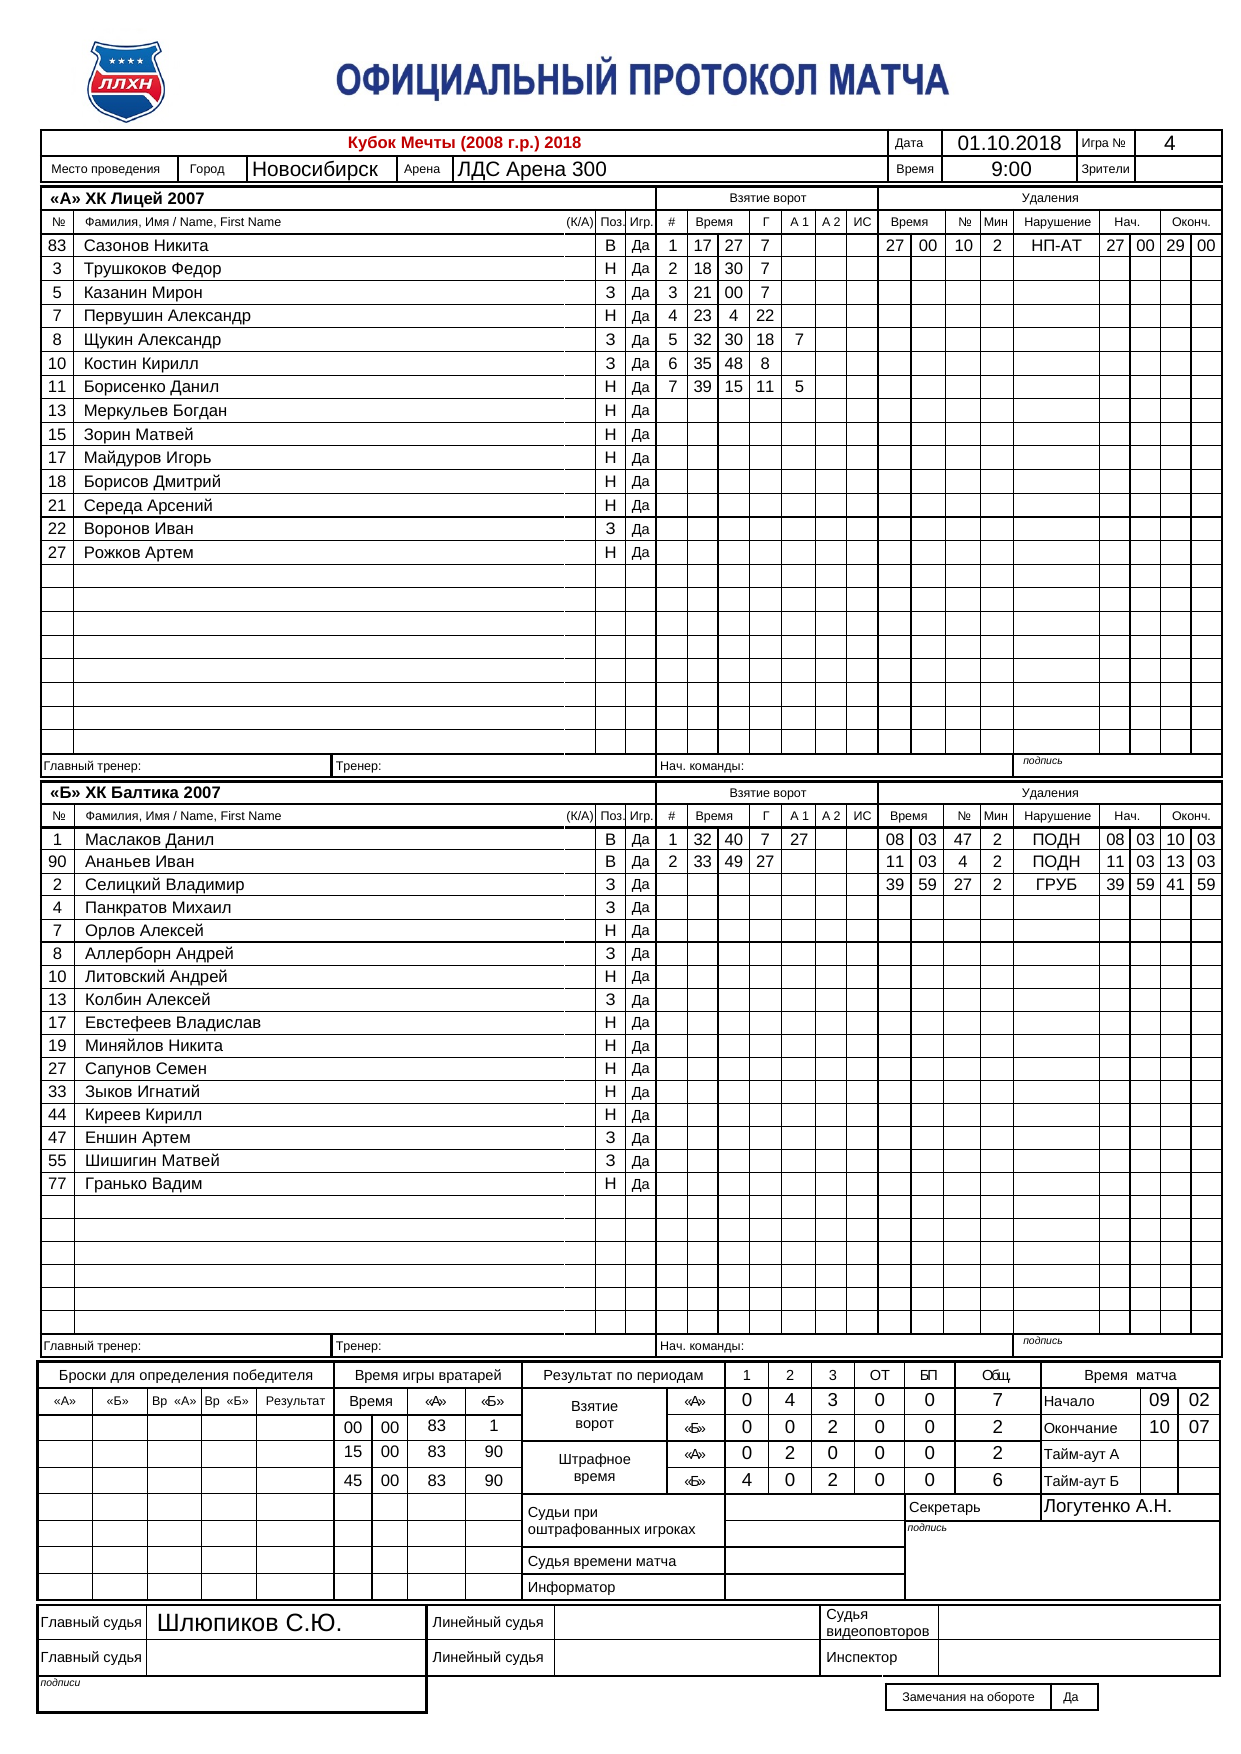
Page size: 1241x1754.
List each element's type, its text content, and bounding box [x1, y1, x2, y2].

table_cell [750, 1242, 781, 1264]
table_cell [688, 683, 717, 706]
table_cell [981, 943, 1013, 964]
table_cell [816, 1311, 846, 1333]
table_cell 00 [373, 1416, 407, 1440]
table_cell [912, 305, 945, 327]
table_header «Б» ХК Балтика 2007 [42, 783, 655, 803]
table_cell [782, 446, 815, 469]
table_cell № [944, 805, 980, 826]
table_cell [782, 1288, 815, 1310]
table_cell [879, 1150, 910, 1172]
table_cell [688, 1288, 717, 1310]
table_cell [981, 376, 1013, 398]
table_cell [879, 943, 910, 964]
table_cell [373, 1494, 407, 1520]
table_cell 00 [912, 235, 945, 256]
table_cell [847, 518, 877, 540]
table_cell А 2 [816, 211, 846, 233]
table_cell [847, 636, 877, 658]
table_cell № [946, 211, 980, 233]
table_cell А 1 [782, 211, 815, 233]
table_cell [565, 1035, 595, 1057]
table_cell 0 [812, 1442, 854, 1467]
table_cell Г [750, 805, 781, 826]
table_cell 83 [408, 1468, 465, 1493]
table_cell [883, 1677, 1220, 1681]
table_cell [879, 730, 910, 753]
table_cell [912, 966, 943, 987]
table_cell [719, 1081, 749, 1103]
table_cell [626, 1288, 655, 1310]
table_cell [847, 376, 877, 398]
table_cell 4 [769, 1389, 811, 1413]
table_cell [782, 1012, 815, 1033]
table_cell подпись [1014, 755, 1221, 776]
table_cell № [42, 211, 73, 233]
table_cell З [596, 518, 625, 540]
table_cell [626, 1265, 655, 1287]
table_cell [816, 1012, 846, 1033]
table_cell 15 [719, 376, 749, 398]
table_cell подписи [39, 1677, 425, 1711]
table_cell [912, 588, 945, 611]
table_cell [981, 494, 1013, 516]
table_cell [596, 1311, 625, 1333]
table_cell [373, 1547, 407, 1573]
table_cell ИС [847, 805, 877, 826]
table_cell [1100, 446, 1129, 469]
table_cell Игр. [626, 211, 655, 233]
table_cell [428, 1677, 882, 1711]
table_cell [912, 943, 943, 964]
table_cell [565, 1058, 595, 1079]
table_cell [688, 1265, 717, 1287]
table_cell 30 [719, 257, 749, 280]
table_cell [1100, 1173, 1129, 1195]
table_cell [1014, 565, 1099, 587]
table_cell 10 [1161, 829, 1190, 849]
table_cell [750, 423, 781, 445]
table_cell 7 [782, 328, 815, 351]
table_cell [879, 1127, 910, 1149]
table_cell [1100, 636, 1129, 658]
table_cell [981, 470, 1013, 493]
table_cell [93, 1416, 147, 1440]
table_cell [657, 874, 687, 895]
table_cell [1161, 1242, 1190, 1264]
table_cell [719, 1035, 749, 1057]
table_cell [688, 1058, 717, 1079]
table_cell 03 [912, 850, 943, 872]
table_cell [657, 446, 687, 469]
table_cell Окончание [1042, 1415, 1140, 1440]
table_cell Костин Кирилл [74, 352, 564, 374]
table_cell [782, 1173, 815, 1195]
table_cell [1131, 423, 1160, 445]
table_cell [719, 966, 749, 987]
table_cell [565, 612, 595, 634]
table_cell [847, 494, 877, 516]
table_cell [912, 896, 943, 918]
table_cell [879, 518, 910, 540]
table_cell [981, 281, 1013, 303]
table_cell [1192, 1242, 1221, 1264]
table_cell [912, 920, 943, 941]
table_cell [879, 399, 910, 422]
table_cell [1100, 423, 1129, 445]
table_cell [1192, 659, 1221, 682]
table_cell [912, 1173, 943, 1195]
table_cell [1161, 659, 1190, 682]
table_cell [879, 423, 910, 445]
table_cell [565, 966, 595, 987]
table_cell № [42, 805, 74, 826]
table_cell [750, 1127, 781, 1149]
table_cell [879, 1012, 910, 1033]
table_cell 17 [42, 1012, 74, 1033]
table_cell [944, 1058, 980, 1079]
table_cell Н [596, 305, 625, 327]
table_cell [1161, 683, 1190, 706]
table_cell [726, 1495, 904, 1520]
table_cell [847, 588, 877, 611]
picture [5, 28, 1179, 129]
table_cell [981, 352, 1013, 374]
table_cell [782, 1058, 815, 1079]
table_cell [719, 1104, 749, 1126]
table_cell 0 [855, 1415, 904, 1440]
table_cell [1131, 730, 1160, 753]
table_cell [565, 1127, 595, 1149]
table_cell [565, 636, 595, 658]
table_cell Шишигин Матвей [75, 1150, 564, 1172]
table_cell [782, 850, 815, 872]
table_cell 27 [879, 235, 910, 256]
table_cell Вр «Б» [202, 1389, 256, 1413]
table_cell [912, 470, 945, 493]
table_cell [847, 612, 877, 634]
table_cell [847, 1265, 877, 1287]
table_cell [719, 1288, 749, 1310]
table_cell [42, 1311, 74, 1333]
table_cell [626, 636, 655, 658]
table_cell В [596, 235, 625, 256]
table_cell [750, 730, 781, 753]
table_cell [1192, 1265, 1221, 1287]
table_cell [1161, 1288, 1190, 1310]
table_cell 10 [946, 235, 980, 256]
table_cell Да [626, 541, 655, 564]
table_cell Да [626, 1035, 655, 1057]
table_cell [148, 1468, 201, 1493]
table_cell [719, 541, 749, 564]
table_cell [816, 494, 846, 516]
table_cell 0 [726, 1415, 768, 1440]
table_cell [946, 328, 980, 351]
table_cell [981, 612, 1013, 634]
table_cell [879, 1081, 910, 1103]
table_cell [1192, 281, 1221, 303]
table_cell [1014, 966, 1099, 987]
table_cell [1014, 423, 1099, 445]
table_cell [750, 470, 781, 493]
table_cell [688, 518, 717, 540]
table_cell 27 [42, 1058, 74, 1079]
table_cell З [596, 989, 625, 1011]
table_cell [1014, 541, 1099, 564]
table_cell [626, 1219, 655, 1241]
table_cell [657, 1104, 687, 1126]
table_cell [1161, 588, 1190, 611]
table_cell [750, 446, 781, 469]
table_cell [657, 1150, 687, 1172]
table_cell [657, 1265, 687, 1287]
table_cell 03 [912, 829, 943, 849]
table_cell [946, 281, 980, 303]
table_cell [1161, 1150, 1190, 1172]
table_cell [565, 1311, 595, 1333]
table_cell [39, 1441, 92, 1467]
table_cell [148, 1547, 201, 1573]
table_cell [782, 683, 815, 706]
table_cell 0 [726, 1389, 768, 1413]
table_cell [42, 612, 73, 634]
table_cell 47 [944, 829, 980, 849]
table_cell [148, 1574, 201, 1599]
table_cell [946, 446, 980, 469]
table_cell [912, 1242, 943, 1264]
table_cell З [596, 943, 625, 964]
table_cell [1192, 494, 1221, 516]
table_cell (К/А) [565, 805, 595, 826]
table_cell 00 [1192, 235, 1221, 256]
table_cell [74, 683, 564, 706]
table_cell [1131, 1012, 1160, 1033]
table_cell [74, 612, 564, 634]
table_header Общ. [956, 1363, 1040, 1387]
table_cell Судья видеоповторов [821, 1606, 938, 1639]
table_cell Нач. [1100, 211, 1160, 233]
table_cell [626, 659, 655, 682]
table_cell [596, 1242, 625, 1264]
table_cell [847, 470, 877, 493]
table_cell Да [626, 305, 655, 327]
table_cell Да [626, 446, 655, 469]
table_cell [912, 352, 945, 374]
table_cell [1100, 494, 1129, 516]
table_cell [257, 1574, 333, 1599]
table_cell [1014, 1035, 1099, 1057]
table_cell [1014, 494, 1099, 516]
table_cell «А» [408, 1389, 465, 1413]
table_cell [782, 730, 815, 753]
table_cell 77 [42, 1173, 74, 1195]
table_cell [1014, 1081, 1099, 1103]
table_cell [1192, 896, 1221, 918]
table_cell [1161, 1219, 1190, 1241]
table_cell [719, 494, 749, 516]
table_cell 2 [657, 850, 687, 872]
table_cell [93, 1468, 147, 1493]
table_cell [816, 470, 846, 493]
table_cell 00 [373, 1468, 407, 1493]
table_cell [719, 446, 749, 469]
table_cell 0 [905, 1442, 954, 1467]
table_cell [1131, 1081, 1160, 1103]
table_cell [1131, 896, 1160, 918]
table_cell [39, 1494, 92, 1520]
table_cell [1014, 328, 1099, 351]
table_cell [912, 1127, 943, 1149]
table_cell [719, 1173, 749, 1195]
table_cell [657, 707, 687, 729]
table_cell 03 [1192, 829, 1221, 849]
table_header Взятие ворот [657, 188, 877, 209]
table_cell [750, 966, 781, 987]
table_cell [1014, 399, 1099, 422]
table_cell [879, 636, 910, 658]
table_cell [688, 1104, 717, 1126]
table_cell [466, 1521, 521, 1546]
table_cell [1100, 328, 1129, 351]
table_cell 6 [657, 352, 687, 374]
table_cell [750, 1081, 781, 1103]
table_cell [657, 1219, 687, 1241]
table_cell 39 [879, 874, 910, 895]
table_cell Да [626, 376, 655, 398]
table_cell [1100, 1311, 1129, 1333]
table_cell [816, 1265, 846, 1287]
table_cell 03 [1131, 829, 1160, 849]
table_cell [944, 1035, 980, 1057]
table_cell [816, 874, 846, 895]
table_cell [816, 235, 846, 256]
table_cell [688, 1311, 717, 1333]
table_cell [981, 257, 1013, 280]
table_cell 32 [688, 829, 717, 849]
table_cell [981, 730, 1013, 753]
table_cell [847, 1242, 877, 1264]
table_cell [981, 896, 1013, 918]
table_cell [335, 1574, 371, 1599]
table_cell Нач. команды: [657, 755, 1012, 776]
table_cell [1014, 636, 1099, 658]
table_cell [879, 470, 910, 493]
table_cell Н [596, 541, 625, 564]
table_cell [726, 1575, 904, 1599]
table_cell [816, 920, 846, 941]
table_cell [946, 352, 980, 374]
table_cell [750, 943, 781, 964]
table_cell [596, 707, 625, 729]
table_header Удаления [879, 188, 1221, 209]
table_cell подпись [1014, 1335, 1221, 1356]
table_cell [335, 1547, 371, 1573]
table_cell 39 [1100, 874, 1129, 895]
table_cell [981, 1150, 1013, 1172]
table_cell [1161, 1035, 1190, 1057]
table_cell [202, 1494, 256, 1520]
table_cell [782, 1081, 815, 1103]
table_cell [981, 966, 1013, 987]
table_cell [816, 989, 846, 1011]
table_cell Судьи при оштрафованных игроках [523, 1495, 724, 1546]
table_cell [912, 1104, 943, 1126]
table_cell [946, 494, 980, 516]
table_cell [657, 659, 687, 682]
table_cell Главный судья [39, 1606, 146, 1639]
table_cell Да [626, 896, 655, 918]
table_cell [688, 874, 717, 895]
table_cell [657, 399, 687, 422]
table_cell Линейный судья [428, 1640, 554, 1675]
table_cell Да [626, 1104, 655, 1126]
table_cell [912, 281, 945, 303]
table_cell Н [596, 920, 625, 941]
table_cell [147, 1640, 425, 1675]
table_cell [688, 659, 717, 682]
table_cell Борисов Дмитрий [74, 470, 564, 493]
table_cell [944, 1242, 980, 1264]
table_cell [719, 683, 749, 706]
table_cell [981, 1196, 1013, 1218]
table_cell 0 [855, 1468, 904, 1493]
table_cell Селицкий Владимир [75, 874, 564, 895]
table_cell [1131, 494, 1160, 516]
table_cell [1131, 588, 1160, 611]
table_cell Трушкоков Федор [74, 257, 564, 280]
table_cell [912, 1081, 943, 1103]
table_cell [879, 683, 910, 706]
table_cell [1131, 305, 1160, 327]
table_cell [1100, 920, 1129, 941]
table_cell [565, 305, 595, 327]
table_cell [981, 1035, 1013, 1057]
table_cell 13 [42, 989, 74, 1011]
table_cell 90 [466, 1468, 521, 1493]
table_cell [688, 1150, 717, 1172]
table_cell [1192, 1104, 1221, 1126]
table_cell 4 [944, 850, 980, 872]
table_cell Да [626, 257, 655, 280]
table_cell [1161, 1173, 1190, 1195]
table_cell [944, 1104, 980, 1126]
table_cell 1 [657, 829, 687, 849]
table_cell [1192, 920, 1221, 941]
table_cell [847, 707, 877, 729]
table_cell [1100, 659, 1129, 682]
table_cell Да [626, 1150, 655, 1172]
table_cell Да [626, 235, 655, 256]
table_header Взятие ворот [657, 783, 877, 803]
table_cell 2 [956, 1415, 1040, 1440]
table_cell [981, 1311, 1013, 1333]
table_cell [1131, 328, 1160, 351]
table_cell [981, 707, 1013, 729]
table_cell [39, 1547, 92, 1573]
table_cell Фамилия, Имя / Name, First Name [75, 805, 565, 826]
table_cell 59 [1131, 874, 1160, 895]
table_cell [782, 943, 815, 964]
table_cell [782, 518, 815, 540]
table_cell 2 [812, 1468, 854, 1493]
table_cell Да [626, 494, 655, 516]
table_cell [75, 1311, 564, 1333]
table_cell 13 [1161, 850, 1190, 872]
table_cell «Б» [93, 1389, 147, 1413]
table_cell [657, 989, 687, 1011]
table_cell [565, 235, 595, 256]
table_cell [1131, 1242, 1160, 1264]
table_cell [912, 989, 943, 1011]
table_cell 90 [42, 850, 74, 872]
table_cell [688, 1012, 717, 1033]
table_cell Да [626, 874, 655, 895]
table_cell [944, 920, 980, 941]
table_cell [1100, 1219, 1129, 1241]
table_cell 0 [769, 1468, 811, 1493]
table_cell [879, 612, 910, 634]
table_cell [1100, 1012, 1129, 1033]
table_cell [816, 1173, 846, 1195]
table_cell [719, 989, 749, 1011]
table_cell 0 [855, 1389, 904, 1413]
table_cell [847, 874, 877, 895]
table_cell А 2 [816, 805, 846, 826]
table_cell [944, 1173, 980, 1195]
table_cell # [657, 211, 687, 233]
table_cell [719, 874, 749, 895]
table_cell [1100, 399, 1129, 422]
table_cell Майдуров Игорь [74, 446, 564, 469]
table_cell Главный судья [39, 1640, 146, 1675]
table_cell [782, 636, 815, 658]
table_cell [1014, 1265, 1099, 1287]
table_cell [1161, 707, 1190, 729]
table_cell [912, 612, 945, 634]
table_cell [981, 328, 1013, 351]
table_cell [1192, 683, 1221, 706]
table_cell [1131, 281, 1160, 303]
table_cell [1014, 281, 1099, 303]
table_cell Г [750, 211, 781, 233]
table_cell [912, 1288, 943, 1310]
table_cell [879, 352, 910, 374]
table_cell З [596, 874, 625, 895]
table_cell [981, 683, 1013, 706]
table_cell [879, 1035, 910, 1057]
table_cell 18 [750, 328, 781, 351]
table_cell [1131, 920, 1160, 941]
table_cell [946, 376, 980, 398]
table_cell [981, 446, 1013, 469]
table_cell [257, 1521, 333, 1546]
table_cell [912, 683, 945, 706]
table_cell [596, 1219, 625, 1241]
table_cell Меркульев Богдан [74, 399, 564, 422]
table_cell [879, 1058, 910, 1079]
table_cell Да [626, 399, 655, 422]
table_cell [657, 1196, 687, 1218]
table_cell [1131, 1173, 1160, 1195]
table_cell З [596, 281, 625, 303]
table_cell [42, 565, 73, 587]
table_cell «А» [39, 1389, 92, 1413]
table_cell [257, 1441, 333, 1467]
table_cell [847, 281, 877, 303]
table_cell Колбин Алексей [75, 989, 564, 1011]
table_cell [657, 1012, 687, 1033]
table_cell Мин [981, 211, 1013, 233]
table_cell В [596, 850, 625, 872]
table_cell Киреев Кирилл [75, 1104, 564, 1126]
table_cell [981, 1173, 1013, 1195]
table_cell [565, 920, 595, 941]
table_cell [750, 659, 781, 682]
table_cell 19 [42, 1035, 74, 1057]
table_cell Результат [257, 1389, 333, 1413]
table_cell [1161, 1104, 1190, 1126]
table_cell [719, 659, 749, 682]
table_cell 0 [769, 1415, 811, 1440]
table_cell [981, 1012, 1013, 1033]
table_cell [782, 352, 815, 374]
table_cell [335, 1521, 371, 1546]
table_cell [912, 1150, 943, 1172]
table_cell [750, 1035, 781, 1057]
table_cell Информатор [523, 1575, 724, 1599]
table_cell [944, 1081, 980, 1103]
table_cell [657, 730, 687, 753]
table_cell [816, 850, 846, 872]
table_cell [688, 636, 717, 658]
table_cell Взятие ворот [523, 1389, 666, 1440]
table_cell [912, 541, 945, 564]
table_cell [719, 1012, 749, 1033]
table_cell 2 [812, 1415, 854, 1440]
table_cell [565, 446, 595, 469]
table_cell [847, 1035, 877, 1057]
table_cell 29 [1161, 235, 1190, 256]
table_cell [981, 399, 1013, 422]
table_cell [1014, 1058, 1099, 1079]
table_cell [847, 1150, 877, 1172]
table_cell [750, 1288, 781, 1310]
table_cell [626, 730, 655, 753]
table_cell Время [889, 157, 941, 181]
table_cell [565, 376, 595, 398]
table_cell [1192, 1196, 1221, 1218]
table_cell 2 [981, 874, 1013, 895]
table_cell [565, 989, 595, 1011]
table_cell [782, 588, 815, 611]
table_cell [847, 683, 877, 706]
table_cell [847, 423, 877, 445]
table_cell 0 [905, 1468, 954, 1493]
table_cell [42, 1265, 74, 1287]
table_cell Вр «А» [148, 1389, 201, 1413]
table_cell [657, 1035, 687, 1057]
table_cell [782, 612, 815, 634]
table_cell [688, 707, 717, 729]
table_cell 13 [42, 399, 73, 422]
table_cell [1014, 659, 1099, 682]
table_cell 7 [657, 376, 687, 398]
table_cell [657, 920, 687, 941]
table_cell Орлов Алексей [75, 920, 564, 941]
table_cell «Б» [668, 1468, 724, 1493]
table_cell [1192, 1012, 1221, 1033]
table_cell [816, 257, 846, 280]
table_cell [1131, 943, 1160, 964]
table_cell Середа Арсений [74, 494, 564, 516]
table_cell [912, 730, 945, 753]
table_cell [847, 1104, 877, 1126]
table_cell [750, 1058, 781, 1079]
table_cell [782, 1242, 815, 1264]
table_cell [946, 588, 980, 611]
table_cell [1100, 588, 1129, 611]
table_cell [565, 1219, 595, 1241]
table_cell [75, 1265, 564, 1287]
table_cell [1100, 1196, 1129, 1218]
table_cell [1179, 1468, 1219, 1493]
table_cell 59 [1192, 874, 1221, 895]
table_cell Да [626, 470, 655, 493]
table_cell 0 [726, 1442, 768, 1467]
table_cell [565, 518, 595, 540]
table_cell [565, 659, 595, 682]
table_cell [596, 730, 625, 753]
table_header 01.10.2018 [943, 131, 1076, 155]
table_cell [1100, 305, 1129, 327]
table_cell [1100, 541, 1129, 564]
table_cell Н [596, 966, 625, 987]
table_cell [879, 446, 910, 469]
table_cell [626, 683, 655, 706]
table_cell [688, 730, 717, 753]
table_cell [565, 1196, 595, 1218]
table_cell 11 [1100, 850, 1129, 872]
table_cell [782, 1104, 815, 1126]
table_cell [847, 446, 877, 469]
table_cell [847, 1288, 877, 1310]
table_cell [688, 920, 717, 941]
table_cell [750, 1012, 781, 1033]
table_cell 07 [1179, 1415, 1219, 1440]
table_cell [981, 636, 1013, 658]
table_cell [847, 829, 877, 849]
table_cell 2 [42, 874, 74, 895]
table_cell Да [626, 920, 655, 941]
table_cell Да [626, 1081, 655, 1103]
table_cell [202, 1416, 256, 1440]
table_cell [719, 636, 749, 658]
table_cell 39 [688, 376, 717, 398]
table_cell Да [626, 1173, 655, 1195]
table_cell [626, 1196, 655, 1218]
table_header Игра № [1078, 131, 1134, 155]
table_cell Рожков Артем [74, 541, 564, 564]
table_cell [1161, 920, 1190, 941]
table_cell [1014, 683, 1099, 706]
table_cell Начало [1042, 1389, 1140, 1413]
table_cell [1100, 1127, 1129, 1149]
table_cell [1131, 1058, 1160, 1079]
table_header БП [905, 1363, 954, 1387]
table_cell [847, 1012, 877, 1033]
table_cell [782, 399, 815, 422]
table_cell 23 [688, 305, 717, 327]
table_cell [1131, 1104, 1160, 1126]
table_cell Инспектор [821, 1640, 938, 1675]
table_cell [1131, 518, 1160, 540]
table_cell [816, 943, 846, 964]
table_cell [93, 1494, 147, 1520]
table_cell [1136, 157, 1221, 181]
table_cell [981, 1219, 1013, 1241]
table_cell [719, 518, 749, 540]
table_cell Сапунов Семен [75, 1058, 564, 1079]
table_cell [719, 1265, 749, 1287]
table_cell [657, 1242, 687, 1264]
table_cell [912, 1219, 943, 1241]
table_cell [847, 1058, 877, 1079]
table_cell [1131, 470, 1160, 493]
table_cell Игр. [626, 805, 655, 826]
table_cell [688, 446, 717, 469]
table_cell 11 [750, 376, 781, 398]
table_cell Время [879, 211, 945, 233]
table_cell [946, 541, 980, 564]
table_cell [42, 1219, 74, 1241]
table_cell [912, 565, 945, 587]
table_cell 17 [42, 446, 73, 469]
table_cell Город [179, 157, 246, 181]
table_cell подпись [906, 1522, 1219, 1599]
table_cell 45 [335, 1468, 371, 1493]
table_cell 33 [688, 850, 717, 872]
table_cell 35 [688, 352, 717, 374]
table_cell [565, 1012, 595, 1033]
table_cell [1100, 470, 1129, 493]
table_cell [719, 423, 749, 445]
table_cell [1014, 518, 1099, 540]
table_cell 11 [879, 850, 910, 872]
table_cell [879, 989, 910, 1011]
table_cell А 1 [782, 805, 815, 826]
table_cell [1161, 612, 1190, 634]
table_cell [565, 470, 595, 493]
table_cell [42, 1196, 74, 1218]
table_cell [39, 1468, 92, 1493]
table_cell [912, 707, 945, 729]
table_cell [74, 659, 564, 682]
table_cell [847, 659, 877, 682]
table_cell 5 [782, 376, 815, 398]
table_cell [816, 707, 846, 729]
table_cell [782, 1265, 815, 1287]
table_cell [750, 1219, 781, 1241]
table_cell [847, 966, 877, 987]
table_cell [1161, 943, 1190, 964]
table_cell [1131, 1219, 1160, 1241]
table_cell [42, 588, 73, 611]
table_cell Время [335, 1389, 407, 1413]
table_cell [1131, 1265, 1160, 1287]
table_cell 27 [1100, 235, 1129, 256]
table_cell [912, 423, 945, 445]
table_cell [408, 1494, 465, 1520]
table_cell [1192, 989, 1221, 1011]
table_cell 7 [750, 829, 781, 849]
table_cell 15 [335, 1441, 371, 1467]
table_cell НП-АТ [1014, 235, 1099, 256]
table_cell [981, 1242, 1013, 1264]
table_cell 4 [42, 896, 74, 918]
table_cell [1161, 257, 1190, 280]
table_cell Нарушение [1014, 805, 1099, 826]
table_cell Н [596, 1035, 625, 1057]
table_cell [1100, 518, 1129, 540]
table_cell 00 [373, 1441, 407, 1467]
table_cell Поз. [596, 805, 625, 826]
table_cell [1100, 1081, 1129, 1103]
table_cell [1100, 1035, 1129, 1057]
table_cell Литовский Андрей [75, 966, 564, 987]
table_cell [912, 1196, 943, 1218]
table_cell [847, 1127, 877, 1149]
table_cell Оконч. [1161, 211, 1221, 233]
table_cell [657, 423, 687, 445]
table_cell [719, 565, 749, 587]
table_cell 00 [719, 281, 749, 303]
table_cell [946, 518, 980, 540]
table_cell [74, 588, 564, 611]
table_cell [688, 1081, 717, 1103]
table_cell Евстефеев Владислав [75, 1012, 564, 1033]
table_cell [596, 565, 625, 587]
table_cell [148, 1494, 201, 1520]
table_cell [1100, 376, 1129, 398]
table_cell [1192, 541, 1221, 564]
table_cell 1 [42, 829, 74, 849]
table_cell 27 [782, 829, 815, 849]
table_cell [1192, 1127, 1221, 1149]
table_cell [1014, 1242, 1099, 1264]
table_cell 83 [42, 235, 73, 256]
table_cell Линейный судья [428, 1606, 554, 1639]
table_cell [657, 1081, 687, 1103]
table_header Да [1052, 1685, 1097, 1709]
table_cell [750, 989, 781, 1011]
table_cell [596, 683, 625, 706]
table_cell [42, 707, 73, 729]
table_cell [1014, 612, 1099, 634]
table_cell 15 [42, 423, 73, 445]
table_cell [1131, 989, 1160, 1011]
table_cell [912, 328, 945, 351]
table_cell [688, 399, 717, 422]
table_cell [688, 1219, 717, 1241]
table_cell [719, 399, 749, 422]
table_cell [847, 896, 877, 918]
table_cell [981, 423, 1013, 445]
table_cell [1100, 281, 1129, 303]
table_cell [1131, 257, 1160, 280]
table_cell 32 [688, 328, 717, 351]
table_cell [565, 896, 595, 918]
table_cell [565, 565, 595, 587]
table_cell [1161, 966, 1190, 987]
table_cell [816, 683, 846, 706]
table_cell [657, 636, 687, 658]
table_cell [879, 494, 910, 516]
table_cell [1161, 352, 1190, 374]
table_cell 3 [657, 281, 687, 303]
table_cell Маслаков Данил [75, 829, 564, 849]
table_cell 6 [956, 1468, 1040, 1493]
table_cell [879, 257, 910, 280]
table_cell Панкратов Михаил [75, 896, 564, 918]
table_cell [847, 257, 877, 280]
table_cell 10 [42, 352, 73, 374]
table_cell [688, 896, 717, 918]
table_cell «Б» [668, 1415, 724, 1440]
table_cell [1161, 636, 1190, 658]
table_cell 03 [1131, 850, 1160, 872]
table_cell [1131, 1311, 1160, 1333]
table_cell Н [596, 470, 625, 493]
table_cell [719, 1127, 749, 1149]
table_cell [946, 612, 980, 634]
table_cell [879, 1219, 910, 1241]
table_cell [816, 423, 846, 445]
table_cell [1100, 1288, 1129, 1310]
table_cell 9:00 [943, 157, 1076, 181]
table_header Кубок Мечты (2008 г.р.) 2018 [42, 131, 887, 155]
table_cell [565, 257, 595, 280]
table_cell Зорин Матвей [74, 423, 564, 445]
table_header Замечания на обороте [887, 1685, 1050, 1709]
table_cell [596, 612, 625, 634]
table_cell [847, 730, 877, 753]
table_cell [1131, 1127, 1160, 1149]
table_cell [816, 305, 846, 327]
table_cell [42, 730, 73, 753]
table_cell [1014, 730, 1099, 753]
table_cell [1131, 352, 1160, 374]
table_cell З [596, 1127, 625, 1149]
table_cell [782, 1127, 815, 1149]
table_cell 2 [769, 1442, 811, 1467]
table_cell [1014, 1196, 1099, 1218]
table_cell [688, 541, 717, 564]
table_cell [688, 989, 717, 1011]
table_cell [202, 1547, 256, 1573]
table_cell [782, 1035, 815, 1057]
table_cell [596, 1288, 625, 1310]
table_cell 5 [42, 281, 73, 303]
table_cell [565, 541, 595, 564]
table_cell [782, 1196, 815, 1218]
table_cell 7 [750, 281, 781, 303]
table_cell Сазонов Никита [74, 235, 564, 256]
table_cell В [596, 829, 625, 849]
table_cell 03 [1192, 850, 1221, 872]
table_cell [750, 1150, 781, 1172]
table_header 4 [1136, 131, 1221, 155]
table_cell [981, 588, 1013, 611]
table_cell [688, 470, 717, 493]
table_cell [782, 920, 815, 941]
table_cell [816, 328, 846, 351]
table_cell [148, 1416, 201, 1440]
table_cell [912, 1311, 943, 1333]
table_cell [1192, 565, 1221, 587]
table_cell 1 [466, 1416, 521, 1440]
table_cell [816, 1127, 846, 1149]
table_cell 00 [335, 1416, 371, 1440]
table_cell [555, 1606, 819, 1639]
table_cell [596, 636, 625, 658]
table_cell [596, 1196, 625, 1218]
table_cell [1192, 470, 1221, 493]
table_cell [981, 305, 1013, 327]
table_cell [816, 1219, 846, 1241]
table_cell [565, 707, 595, 729]
table_cell [782, 896, 815, 918]
table_cell [1100, 1058, 1129, 1079]
table_cell [626, 1311, 655, 1333]
table_cell [565, 683, 595, 706]
table_cell [750, 1265, 781, 1287]
table_cell [1192, 1288, 1221, 1310]
table_cell 40 [719, 829, 749, 849]
table_cell [944, 1196, 980, 1218]
table_cell Да [626, 943, 655, 964]
table_cell [816, 565, 846, 587]
table_cell [750, 565, 781, 587]
table_cell [1192, 1035, 1221, 1057]
table_cell [750, 1173, 781, 1195]
table_cell [912, 399, 945, 422]
table_cell [1192, 1081, 1221, 1103]
table_cell [847, 1081, 877, 1103]
table_cell [981, 541, 1013, 564]
table_cell [879, 1242, 910, 1264]
table_cell 8 [42, 328, 73, 351]
table_cell 2 [657, 257, 687, 280]
table_cell [847, 1311, 877, 1333]
table_cell [1161, 1058, 1190, 1079]
table_cell [565, 829, 595, 849]
table_cell [93, 1574, 147, 1599]
table_cell [42, 1242, 74, 1264]
table_cell [981, 565, 1013, 587]
table_cell [1014, 1173, 1099, 1195]
table_cell Тайм-аут Б [1042, 1468, 1140, 1493]
table_cell [847, 328, 877, 351]
table_cell [981, 518, 1013, 540]
table_cell [847, 1173, 877, 1195]
table_cell [657, 1058, 687, 1079]
table_cell [1161, 730, 1190, 753]
table_cell [657, 612, 687, 634]
table_cell [1161, 1127, 1190, 1149]
table_cell [719, 1219, 749, 1241]
table_cell [719, 1311, 749, 1333]
table_cell [1192, 966, 1221, 987]
table_cell [816, 1035, 846, 1057]
table_cell [782, 494, 815, 516]
table_cell Да [626, 966, 655, 987]
table_cell [782, 281, 815, 303]
table_cell [939, 1606, 1219, 1639]
table_cell [657, 494, 687, 516]
table_cell [202, 1468, 256, 1493]
table_cell Щукин Александр [74, 328, 564, 351]
table_cell [879, 328, 910, 351]
table_cell [657, 588, 687, 611]
table_cell [726, 1548, 904, 1573]
table_cell [626, 565, 655, 587]
table_cell [847, 850, 877, 872]
table_cell Да [626, 850, 655, 872]
table_cell [1131, 707, 1160, 729]
table_cell [1192, 1219, 1221, 1241]
table_cell Н [596, 1058, 625, 1079]
table_cell [847, 565, 877, 587]
table_cell 27 [750, 850, 781, 872]
table_cell [816, 966, 846, 987]
table_cell Поз. [596, 211, 625, 233]
table_cell [688, 1196, 717, 1218]
table_cell [1161, 281, 1190, 303]
table_cell [565, 943, 595, 964]
table_cell [688, 943, 717, 964]
table_cell [39, 1574, 92, 1599]
table_cell Судья времени матча [523, 1548, 724, 1573]
table_cell [816, 376, 846, 398]
table_cell [1192, 518, 1221, 540]
table_cell [565, 423, 595, 445]
table_cell Да [626, 281, 655, 303]
table_cell [782, 966, 815, 987]
table_cell Н [596, 1173, 625, 1195]
table_cell Нач. команды: [657, 1335, 1012, 1356]
table_header Дата [889, 131, 941, 155]
table_cell [912, 1012, 943, 1033]
table_cell [466, 1494, 521, 1520]
table_cell [782, 423, 815, 445]
table_cell [257, 1416, 333, 1440]
table_cell [944, 1127, 980, 1149]
table_cell Нарушение [1014, 211, 1099, 233]
table_cell [596, 1265, 625, 1287]
table_cell 49 [719, 850, 749, 872]
table_cell [816, 730, 846, 753]
table_cell [1014, 352, 1099, 374]
table_cell [1100, 565, 1129, 587]
table_cell [750, 541, 781, 564]
table_cell [719, 1150, 749, 1172]
table_cell [42, 1288, 74, 1310]
table_cell [408, 1574, 465, 1599]
table_cell [816, 1242, 846, 1264]
table_cell [816, 588, 846, 611]
table_cell [944, 989, 980, 1011]
table_cell [782, 235, 815, 256]
table_cell [466, 1547, 521, 1573]
table_cell [1192, 257, 1221, 280]
table_cell Оконч. [1161, 805, 1221, 826]
table_cell Первушин Александр [74, 305, 564, 327]
table_cell [782, 1150, 815, 1172]
table_cell [1014, 1104, 1099, 1126]
table_cell 7 [956, 1389, 1040, 1413]
table_cell [719, 896, 749, 918]
table_cell 3 [812, 1389, 854, 1413]
table_cell [1161, 1196, 1190, 1218]
table_cell 0 [905, 1415, 954, 1440]
table_cell Еншин Артем [75, 1127, 564, 1149]
table_cell [1014, 1127, 1099, 1149]
table_cell [847, 235, 877, 256]
table_cell [657, 1127, 687, 1149]
table_cell [816, 659, 846, 682]
table_cell [879, 707, 910, 729]
table_cell [816, 446, 846, 469]
table_cell 5 [657, 328, 687, 351]
table_cell [1192, 730, 1221, 753]
table_cell [912, 659, 945, 682]
table_cell [1100, 257, 1129, 280]
table_cell [1100, 1150, 1129, 1172]
table_cell [1192, 352, 1221, 374]
table_cell [202, 1574, 256, 1599]
table_cell Н [596, 494, 625, 516]
table_cell [688, 423, 717, 445]
table_cell [1161, 1265, 1190, 1287]
table_cell [1099, 1682, 1220, 1711]
table_header 3 [812, 1363, 854, 1387]
table_header Удаления [879, 783, 1221, 803]
table_cell [565, 1288, 595, 1310]
table_cell [257, 1547, 333, 1573]
table_cell Штрафное время [523, 1442, 666, 1493]
table_cell [1161, 565, 1190, 587]
table_cell Секретарь [906, 1495, 1040, 1520]
table_cell [1100, 707, 1129, 729]
table_cell [1192, 376, 1221, 398]
table_cell [912, 518, 945, 540]
table_cell [1192, 707, 1221, 729]
table_cell [946, 565, 980, 587]
table_cell [1131, 659, 1160, 682]
table_cell [1100, 1242, 1129, 1264]
table_cell [726, 1521, 904, 1546]
table_cell [816, 1081, 846, 1103]
table_cell [946, 470, 980, 493]
table_cell [1161, 376, 1190, 398]
table_cell [565, 1081, 595, 1103]
table_cell [565, 1265, 595, 1287]
table_cell 10 [1141, 1415, 1177, 1440]
table_cell [1192, 588, 1221, 611]
table_cell [626, 707, 655, 729]
table_cell З [596, 1150, 625, 1172]
table_cell [1192, 1311, 1221, 1333]
table_cell 4 [657, 305, 687, 327]
table_cell [688, 1127, 717, 1149]
table_cell [565, 1104, 595, 1126]
table_cell [946, 636, 980, 658]
table_cell [946, 659, 980, 682]
table_cell 22 [750, 305, 781, 327]
table_cell Время [879, 805, 943, 826]
table_cell 18 [42, 470, 73, 493]
table_cell [847, 1196, 877, 1218]
table_cell Зыков Игнатий [75, 1081, 564, 1103]
table_cell [657, 683, 687, 706]
table_header Броски для определения победителя [39, 1363, 333, 1387]
table_cell [657, 565, 687, 587]
table_cell Фамилия, Имя / Name, First Name [74, 211, 565, 233]
table_cell 7 [42, 920, 74, 941]
table_cell [719, 1242, 749, 1264]
table_cell [750, 399, 781, 422]
table_cell ГРУБ [1014, 874, 1099, 895]
table_cell [1131, 966, 1160, 987]
table_cell Время [688, 211, 749, 233]
table_cell [912, 494, 945, 516]
table_cell [981, 1127, 1013, 1149]
table_cell 2 [981, 235, 1013, 256]
table_cell [1161, 541, 1190, 564]
table_cell [847, 352, 877, 374]
table_cell [1161, 896, 1190, 918]
table_cell ПОДН [1014, 850, 1099, 872]
table_cell [816, 399, 846, 422]
table_cell Тренер: [333, 755, 655, 776]
table_cell [75, 1196, 564, 1218]
table_cell [688, 494, 717, 516]
table_cell 21 [42, 494, 73, 516]
table_cell [657, 966, 687, 987]
table_cell Аллерборн Андрей [75, 943, 564, 964]
table_cell Да [626, 518, 655, 540]
table_cell 17 [688, 235, 717, 256]
table_cell [1014, 707, 1099, 729]
table_cell [750, 896, 781, 918]
table_cell 2 [956, 1442, 1040, 1467]
table_cell [596, 659, 625, 682]
table_cell [148, 1521, 201, 1546]
table_cell [981, 1081, 1013, 1103]
table_cell [75, 1242, 564, 1264]
table_cell 8 [750, 352, 781, 374]
table_cell [74, 636, 564, 658]
table_cell [879, 1196, 910, 1218]
table_cell [626, 1242, 655, 1264]
table_cell Миняйлов Никита [75, 1035, 564, 1057]
table_cell 08 [879, 829, 910, 849]
table_cell [688, 1035, 717, 1057]
table_cell [93, 1547, 147, 1573]
table_cell [1131, 1150, 1160, 1172]
table_cell [1161, 518, 1190, 540]
table_cell [879, 896, 910, 918]
table_cell [93, 1521, 147, 1546]
table_cell Да [626, 1127, 655, 1149]
table_cell [1192, 1150, 1221, 1172]
table_cell Главный тренер: [42, 1335, 330, 1356]
table_cell [847, 541, 877, 564]
table_cell [1131, 399, 1160, 422]
table_cell [1161, 305, 1190, 327]
table_cell [782, 874, 815, 895]
table_cell [1161, 423, 1190, 445]
table_cell Да [626, 328, 655, 351]
table_cell [626, 588, 655, 611]
table_cell [1014, 588, 1099, 611]
table_cell [847, 989, 877, 1011]
table_cell [1100, 966, 1129, 987]
table_cell [719, 470, 749, 493]
table_cell [596, 588, 625, 611]
table_cell 2 [981, 829, 1013, 849]
table_cell [944, 1150, 980, 1172]
table_cell [1014, 446, 1099, 469]
table_cell [944, 1265, 980, 1287]
table_cell [912, 257, 945, 280]
table_cell [466, 1574, 521, 1599]
table_cell [657, 896, 687, 918]
table_cell Н [596, 446, 625, 469]
table_cell [565, 730, 595, 753]
table_cell ПОДН [1014, 829, 1099, 849]
table_cell «А» [668, 1389, 724, 1413]
table_cell [688, 966, 717, 987]
table_cell [1131, 446, 1160, 469]
table_cell 27 [719, 235, 749, 256]
table_cell З [596, 328, 625, 351]
table_cell 1 [657, 235, 687, 256]
table_cell 4 [726, 1468, 768, 1493]
table_cell [565, 874, 595, 895]
table_cell Н [596, 1104, 625, 1126]
table_cell [565, 399, 595, 422]
table_cell 7 [750, 257, 781, 280]
table_cell [981, 659, 1013, 682]
table_cell [782, 257, 815, 280]
table_cell [565, 494, 595, 516]
table_cell [1192, 943, 1221, 964]
table_cell [39, 1416, 92, 1440]
table_cell [42, 636, 73, 658]
table_cell [1161, 1311, 1190, 1333]
table_cell [1161, 989, 1190, 1011]
table_cell [1014, 1311, 1099, 1333]
table_cell [1131, 683, 1160, 706]
table_cell [879, 1288, 910, 1310]
table_cell [1100, 683, 1129, 706]
table_cell [750, 494, 781, 516]
table_cell [946, 730, 980, 753]
table_cell [912, 446, 945, 469]
table_cell [565, 352, 595, 374]
table_cell [1192, 399, 1221, 422]
table_cell [782, 659, 815, 682]
table_cell Тайм-аут А [1042, 1441, 1140, 1467]
table_cell Новосибирск [248, 157, 396, 181]
table_cell [657, 943, 687, 964]
table_cell 0 [855, 1442, 904, 1467]
table_cell [688, 588, 717, 611]
table_cell Тренер: [333, 1335, 655, 1356]
table_cell [1131, 541, 1160, 564]
table_cell З [596, 896, 625, 918]
table_cell [946, 399, 980, 422]
table_cell Да [626, 1058, 655, 1079]
table_cell Борисенко Данил [74, 376, 564, 398]
table_cell [782, 989, 815, 1011]
table_cell [879, 588, 910, 611]
table_cell [565, 1150, 595, 1172]
table_header Время игры вратарей [335, 1363, 521, 1387]
table_cell [816, 1288, 846, 1310]
table_cell [1192, 1058, 1221, 1079]
table_cell [1014, 305, 1099, 327]
table_cell Да [626, 423, 655, 445]
table_cell [1131, 1288, 1160, 1310]
table_cell [981, 1058, 1013, 1079]
table_cell Н [596, 1012, 625, 1033]
table_cell [816, 612, 846, 634]
table_cell [688, 1242, 717, 1264]
table_cell [879, 920, 910, 941]
table_cell [719, 588, 749, 611]
table_cell [719, 730, 749, 753]
table_cell 11 [42, 376, 73, 398]
table_cell [944, 1311, 980, 1333]
table_cell [1014, 896, 1099, 918]
table_cell Да [626, 352, 655, 374]
table_cell [912, 376, 945, 398]
table_cell [946, 305, 980, 327]
table_cell [981, 920, 1013, 941]
table_cell [1131, 565, 1160, 587]
table_cell Да [626, 829, 655, 849]
table_cell [879, 376, 910, 398]
table_cell [946, 683, 980, 706]
table_cell [1161, 328, 1190, 351]
table_cell [879, 281, 910, 303]
table_cell [847, 305, 877, 327]
table_cell [946, 707, 980, 729]
table_cell [1161, 494, 1190, 516]
table_cell [750, 707, 781, 729]
table_cell [750, 874, 781, 895]
table_cell [1192, 1173, 1221, 1195]
table_cell [782, 565, 815, 587]
table_cell [782, 470, 815, 493]
table_cell [750, 636, 781, 658]
table_cell [816, 352, 846, 374]
table_cell [981, 1104, 1013, 1126]
table_cell [912, 1265, 943, 1287]
table_cell [1192, 423, 1221, 445]
table_cell [816, 896, 846, 918]
table_cell [1131, 636, 1160, 658]
table_cell 55 [42, 1150, 74, 1172]
table_cell [816, 636, 846, 658]
table_cell [782, 305, 815, 327]
table_cell [657, 518, 687, 540]
table_cell Нач. [1100, 805, 1160, 826]
table_cell [93, 1441, 147, 1467]
table_cell [946, 257, 980, 280]
table_cell [74, 707, 564, 729]
table_cell [879, 1104, 910, 1126]
table_cell [847, 399, 877, 422]
table_cell [1192, 612, 1221, 634]
table_cell [944, 1219, 980, 1241]
table_cell 83 [408, 1416, 465, 1440]
table_cell [879, 541, 910, 564]
table_cell [555, 1640, 819, 1675]
table_cell [657, 470, 687, 493]
table_cell [879, 1311, 910, 1333]
table_cell [565, 850, 595, 872]
table_cell [782, 1219, 815, 1241]
table_cell 59 [912, 874, 943, 895]
table_cell З [596, 352, 625, 374]
table_cell [1014, 257, 1099, 280]
table_cell [1014, 920, 1099, 941]
table_cell 09 [1141, 1389, 1177, 1413]
table_cell Мин [981, 805, 1013, 826]
table_cell 00 [1131, 235, 1160, 256]
table_cell [1100, 352, 1129, 374]
table_header 1 [726, 1363, 768, 1387]
table_cell [750, 612, 781, 634]
table_cell Да [626, 1012, 655, 1033]
table_cell [750, 588, 781, 611]
table_cell 33 [42, 1081, 74, 1103]
table_cell Гранько Вадим [75, 1173, 564, 1195]
table_cell [657, 1173, 687, 1195]
table_cell [879, 305, 910, 327]
table_cell [981, 1265, 1013, 1287]
table_cell 48 [719, 352, 749, 374]
table_cell [1131, 612, 1160, 634]
table_cell [42, 659, 73, 682]
table_cell «Б » [466, 1389, 521, 1413]
table_cell [944, 1012, 980, 1033]
table_cell 7 [42, 305, 73, 327]
table_cell 2 [981, 850, 1013, 872]
table_cell [408, 1521, 465, 1546]
table_cell [750, 1196, 781, 1218]
table_cell [719, 920, 749, 941]
table_cell [1014, 376, 1099, 398]
table_cell Н [596, 1081, 625, 1103]
table_cell [782, 1311, 815, 1333]
table_header «А» ХК Лицей 2007 [42, 188, 655, 209]
table_cell 02 [1179, 1389, 1219, 1413]
table_cell [1014, 1288, 1099, 1310]
table_cell [939, 1640, 1219, 1675]
table_cell [750, 1104, 781, 1126]
table_cell 3 [42, 257, 73, 280]
table_cell Н [596, 423, 625, 445]
table_cell Воронов Иван [74, 518, 564, 540]
table_cell [565, 281, 595, 303]
table_cell [335, 1494, 371, 1520]
table_cell [1100, 1265, 1129, 1287]
table_cell [816, 1058, 846, 1079]
table_cell 27 [944, 874, 980, 895]
table_cell [74, 730, 564, 753]
table_cell 83 [408, 1441, 465, 1467]
table_cell [912, 636, 945, 658]
table_cell [944, 966, 980, 987]
table_cell [1100, 612, 1129, 634]
table_cell [816, 1196, 846, 1218]
table_cell 7 [750, 235, 781, 256]
table_cell [847, 920, 877, 941]
table_cell [912, 1058, 943, 1079]
table_cell 44 [42, 1104, 74, 1126]
table_cell [816, 518, 846, 540]
table_cell 90 [466, 1441, 521, 1467]
table_cell (К/А) [565, 211, 595, 233]
table_cell [1192, 305, 1221, 327]
table_cell [75, 1288, 564, 1310]
table_header ОТ [855, 1363, 904, 1387]
table_cell Казанин Мирон [74, 281, 564, 303]
table_cell Логутенко А.Н. [1042, 1495, 1219, 1520]
table_cell [202, 1441, 256, 1467]
table_cell Н [596, 399, 625, 422]
table_cell [202, 1521, 256, 1546]
table_cell [879, 1265, 910, 1287]
table_cell [1161, 446, 1190, 469]
table_cell [1161, 1012, 1190, 1033]
table_cell [1100, 943, 1129, 964]
table_cell [719, 943, 749, 964]
table_cell [373, 1521, 407, 1546]
table_cell [719, 1196, 749, 1218]
table_cell [879, 565, 910, 587]
table_cell ИС [847, 211, 877, 233]
table_cell [1014, 1219, 1099, 1241]
table_cell 10 [42, 966, 74, 987]
table_cell [657, 541, 687, 564]
table_cell [1161, 1081, 1190, 1103]
table_cell Да [626, 989, 655, 1011]
table_cell 27 [42, 541, 73, 564]
table_cell [944, 1288, 980, 1310]
table_cell [148, 1441, 201, 1467]
table_cell 47 [42, 1127, 74, 1149]
table_cell [565, 588, 595, 611]
table_cell [750, 920, 781, 941]
table_cell [1161, 399, 1190, 422]
table_cell [750, 683, 781, 706]
table_cell [847, 943, 877, 964]
table_cell ЛДС Арена 300 [454, 157, 887, 181]
table_cell [719, 707, 749, 729]
table_cell [688, 1173, 717, 1195]
table_cell Зрители [1078, 157, 1134, 181]
table_cell [565, 1242, 595, 1264]
table_cell 08 [1100, 829, 1129, 849]
table_cell [912, 1035, 943, 1057]
table_cell [719, 1058, 749, 1079]
table_header Время матча [1042, 1363, 1219, 1387]
table_cell [565, 328, 595, 351]
table_cell [1014, 1150, 1099, 1172]
table_cell [782, 541, 815, 564]
table_cell [1014, 989, 1099, 1011]
table_cell [981, 989, 1013, 1011]
table_header 2 [769, 1363, 811, 1387]
table_header Результат по периодам [523, 1363, 724, 1387]
table_cell [257, 1468, 333, 1493]
table_cell [688, 565, 717, 587]
table_cell [42, 683, 73, 706]
table_cell [750, 1311, 781, 1333]
table_cell [816, 541, 846, 564]
table_cell [1179, 1441, 1219, 1467]
table_cell [1131, 376, 1160, 398]
table_cell Арена [398, 157, 452, 181]
table_cell [719, 612, 749, 634]
table_cell [946, 423, 980, 445]
table_cell Н [596, 257, 625, 280]
table_cell 8 [42, 943, 74, 964]
table_cell [750, 518, 781, 540]
table_cell 0 [905, 1389, 954, 1413]
table_cell Шлюпиков С.Ю. [147, 1606, 425, 1639]
table_cell [1192, 446, 1221, 469]
table_cell 4 [719, 305, 749, 327]
table_cell [1131, 1035, 1160, 1057]
table_cell «А» [668, 1442, 724, 1467]
table_cell [1100, 989, 1129, 1011]
table_cell [879, 966, 910, 987]
table_cell [816, 829, 846, 849]
table_cell Время [688, 805, 749, 826]
table_cell [657, 1311, 687, 1333]
table_cell # [657, 805, 687, 826]
table_cell Ананьев Иван [75, 850, 564, 872]
table_cell [408, 1547, 465, 1573]
table_cell [782, 707, 815, 729]
table_cell [1014, 1012, 1099, 1033]
table_cell 30 [719, 328, 749, 351]
table_cell [847, 1219, 877, 1241]
table_cell [1014, 943, 1099, 964]
table_cell Н [596, 376, 625, 398]
table_cell [981, 1288, 1013, 1310]
table_cell [944, 896, 980, 918]
table_cell Главный тренер: [42, 755, 330, 776]
table_cell [657, 1288, 687, 1310]
table_cell Место проведения [42, 157, 177, 181]
table_cell [626, 612, 655, 634]
table_cell 21 [688, 281, 717, 303]
table_cell [1141, 1441, 1177, 1467]
table_cell [1161, 470, 1190, 493]
table_cell [39, 1521, 92, 1546]
table_cell [74, 565, 564, 587]
table_cell [1014, 470, 1099, 493]
table_cell [1100, 896, 1129, 918]
table_cell [1141, 1468, 1177, 1493]
table_cell [816, 1104, 846, 1126]
table_cell [688, 612, 717, 634]
table_cell [879, 1173, 910, 1195]
table_cell 18 [688, 257, 717, 280]
table_cell 41 [1161, 874, 1190, 895]
table_cell [816, 281, 846, 303]
table_cell [1192, 636, 1221, 658]
table_cell [257, 1494, 333, 1520]
table_cell [816, 1150, 846, 1172]
table_cell [1192, 328, 1221, 351]
table_cell [565, 1173, 595, 1195]
table_cell [373, 1574, 407, 1599]
table_cell [879, 659, 910, 682]
table_cell [75, 1219, 564, 1241]
table_cell [1100, 730, 1129, 753]
table_cell 22 [42, 518, 73, 540]
table_cell [944, 943, 980, 964]
table_cell [1100, 1104, 1129, 1126]
table_cell [1131, 1196, 1160, 1218]
